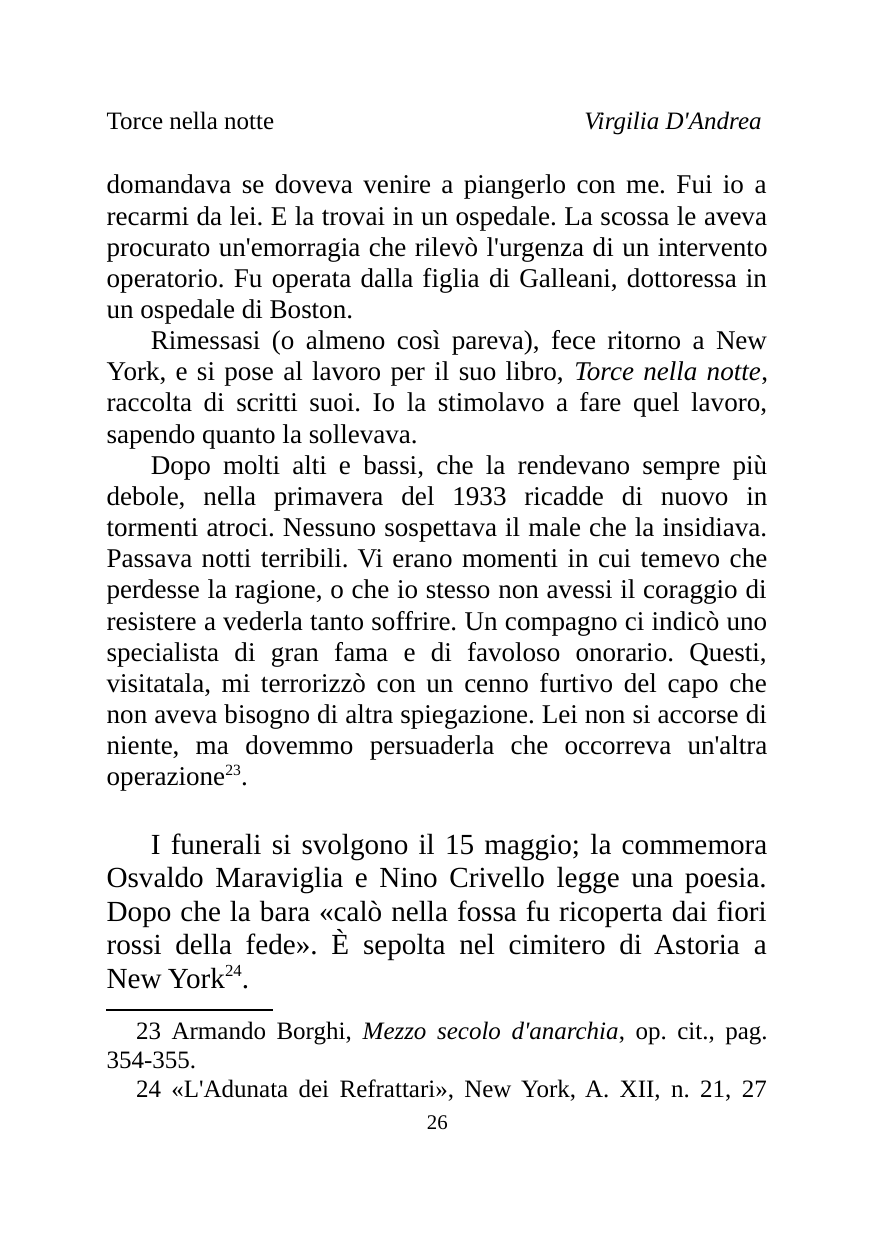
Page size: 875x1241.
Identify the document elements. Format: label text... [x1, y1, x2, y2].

text domandava se doveva venire a piangerlo con me. Fui io a recarmi da lei. E la trovai in un ospedale. La scossa le aveva procurato un'emorragia che rilevò l'urgenza di un intervento operatorio. Fu operata dalla figlia di Galleani, dottoressa in un ospedale di Boston. [106, 168, 768, 324]
text I funerali si svolgono il 15 maggio; la commemora Osvaldo Maraviglia e Nino Crivello legge una poesia. Dopo che la bara «calò nella fossa fu ricoperta dai fiori rossi della fede». È sepolta nel cimitero di Astoria a New York. [106, 827, 768, 994]
text Armando Borghi, Mezzo secolo d'anarchia, op. cit., pag. 354-355. [106, 1016, 768, 1074]
text Dopo molti alti e bassi, che la rendevano sempre più debole, nella primavera del 1933 ricadde di nuovo in tormenti atroci. Nessuno sospettava il male che la insidiava. Passava notti terribili. Vi erano momenti in cui temevo che perdesse la ragione, o che io stesso non avessi il coraggio di resistere a vederla tanto soffrire. Un compagno ci indicò uno specialista di gran fama e di favoloso onorario. Questi, visitatala, mi terrorizzò con un cenno furtivo del capo che non aveva bisogno di altra spiegazione. Lei non si accorse di niente, ma dovemmo persuaderla che occorreva un'altra operazione. [106, 449, 768, 791]
text «L'Adunata dei Refrattari», New York, A. XII, n. 21, 27 [106, 1074, 768, 1103]
text Rimessasi (o almeno così pareva), fece ritorno a New York, e si pose al lavoro per il suo libro, Torce nella notte, raccolta di scritti suoi. Io la stimolavo a fare quel lavoro, sapendo quanto la sollevava. [106, 324, 768, 449]
